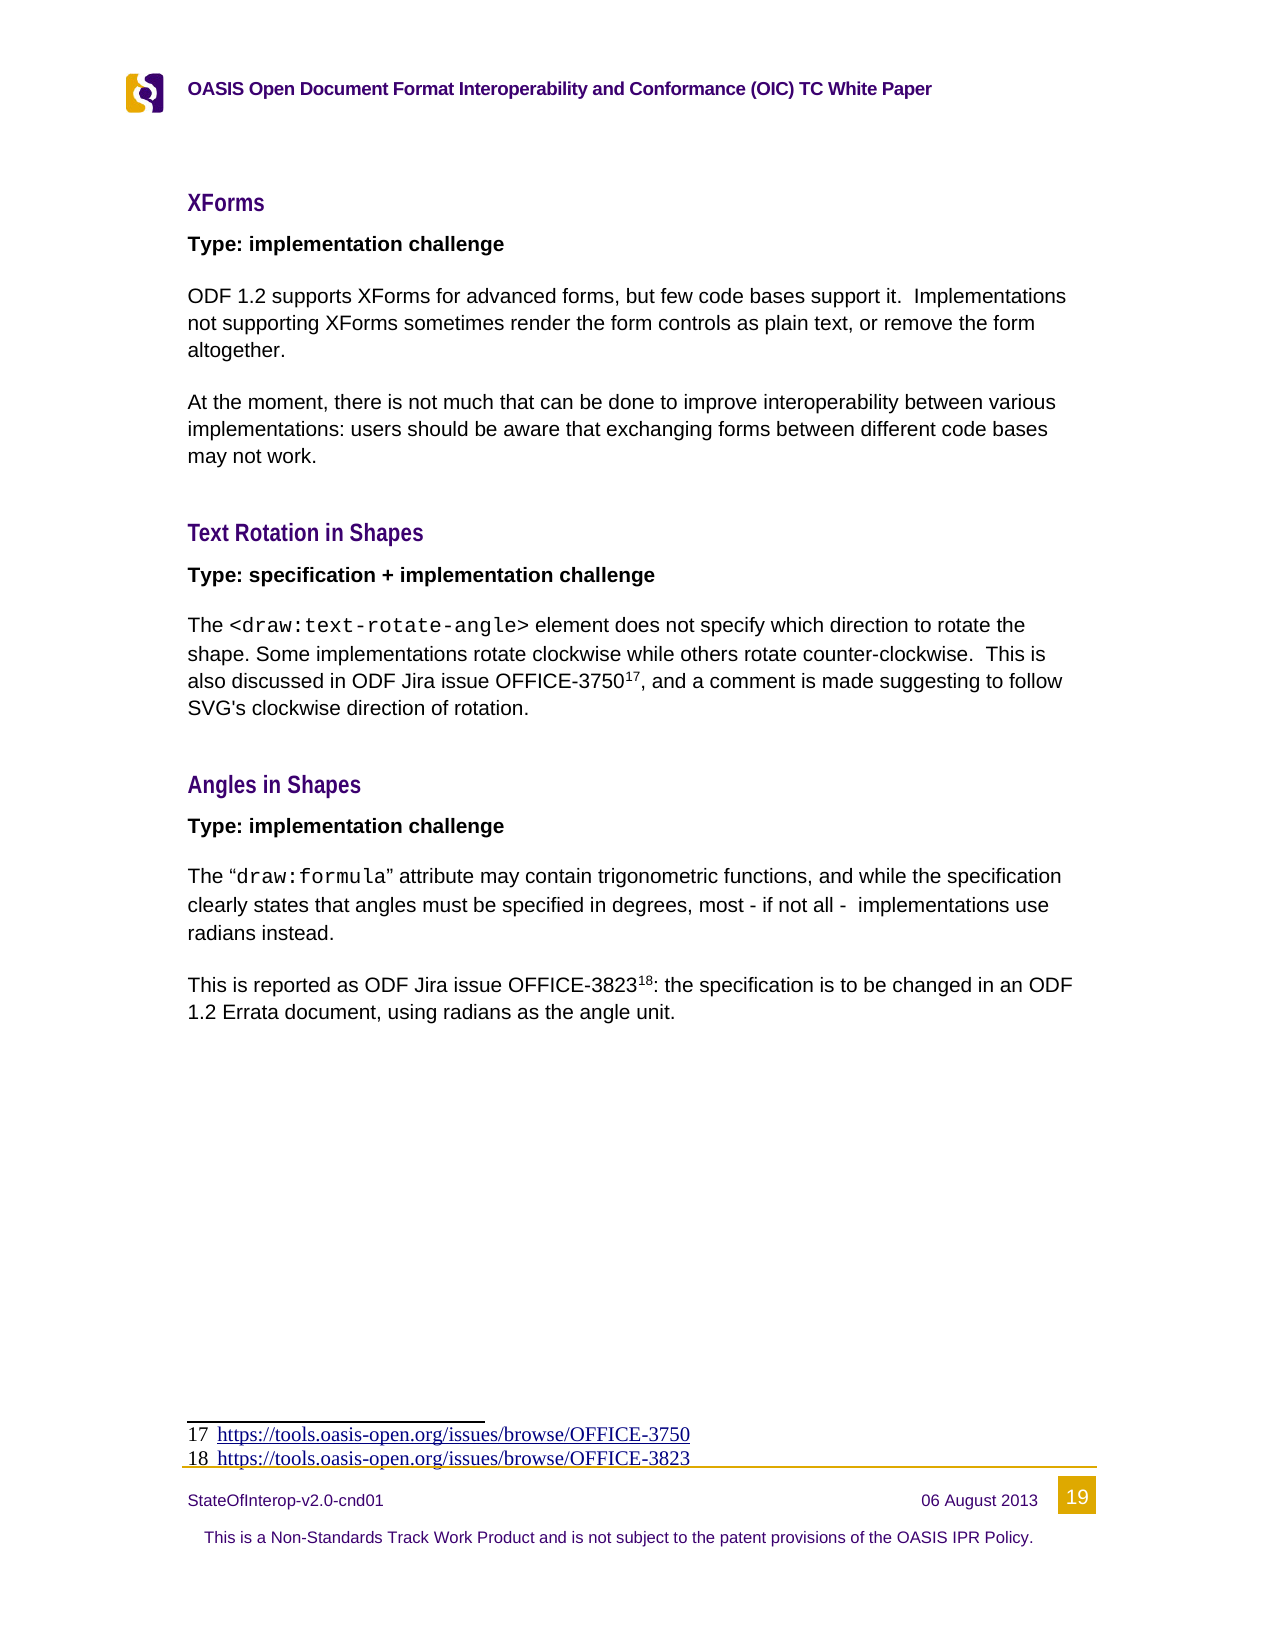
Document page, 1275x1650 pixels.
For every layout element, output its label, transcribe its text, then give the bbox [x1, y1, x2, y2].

text https://tools.oasis-open.org/issues/browse/OFFICE-3823 [187, 1446, 1087, 1466]
text The “draw:formula” attribute may contain trigonometric functions, and while the specification clearly states that angles must be specified in degrees, most - if not all - implementations use radians instead. [187, 863, 1087, 944]
text Type: implementation challenge [187, 229, 1087, 256]
subtitle Angles in Shapes [187, 770, 1087, 798]
picture [126, 73, 164, 113]
subtitle XForms [187, 187, 1087, 216]
text At the moment, there is not much that can be done to improve interoperability between various implementations: users should be aware that exchanging forms between different code bases may not work. [187, 387, 1087, 468]
text ODF 1.2 supports XForms for advanced forms, but few code bases support it. Implementations not supporting XForms sometimes render the form controls as plain text, or remove the form altogether. [187, 281, 1087, 362]
subtitle Text Rotation in Shapes [187, 518, 1087, 547]
text The <draw:text-rotate-angle> element does not specify which direction to rotate the shape. Some implementations rotate clockwise while others rotate counter-clockwise. This is also discussed in ODF Jira issue OFFICE-3750, and a comment is made suggesting to follow SVG's clockwise direction of rotation. [187, 611, 1087, 720]
text Type: implementation challenge [187, 811, 1087, 838]
text Type: specification + implementation challenge [187, 559, 1087, 586]
text This is reported as ODF Jira issue OFFICE-3823: the specification is to be changed in an ODF 1.2 Errata document, using radians as the angle unit. [187, 969, 1087, 1023]
text https://tools.oasis-open.org/issues/browse/OFFICE-3750 [187, 1422, 1087, 1446]
